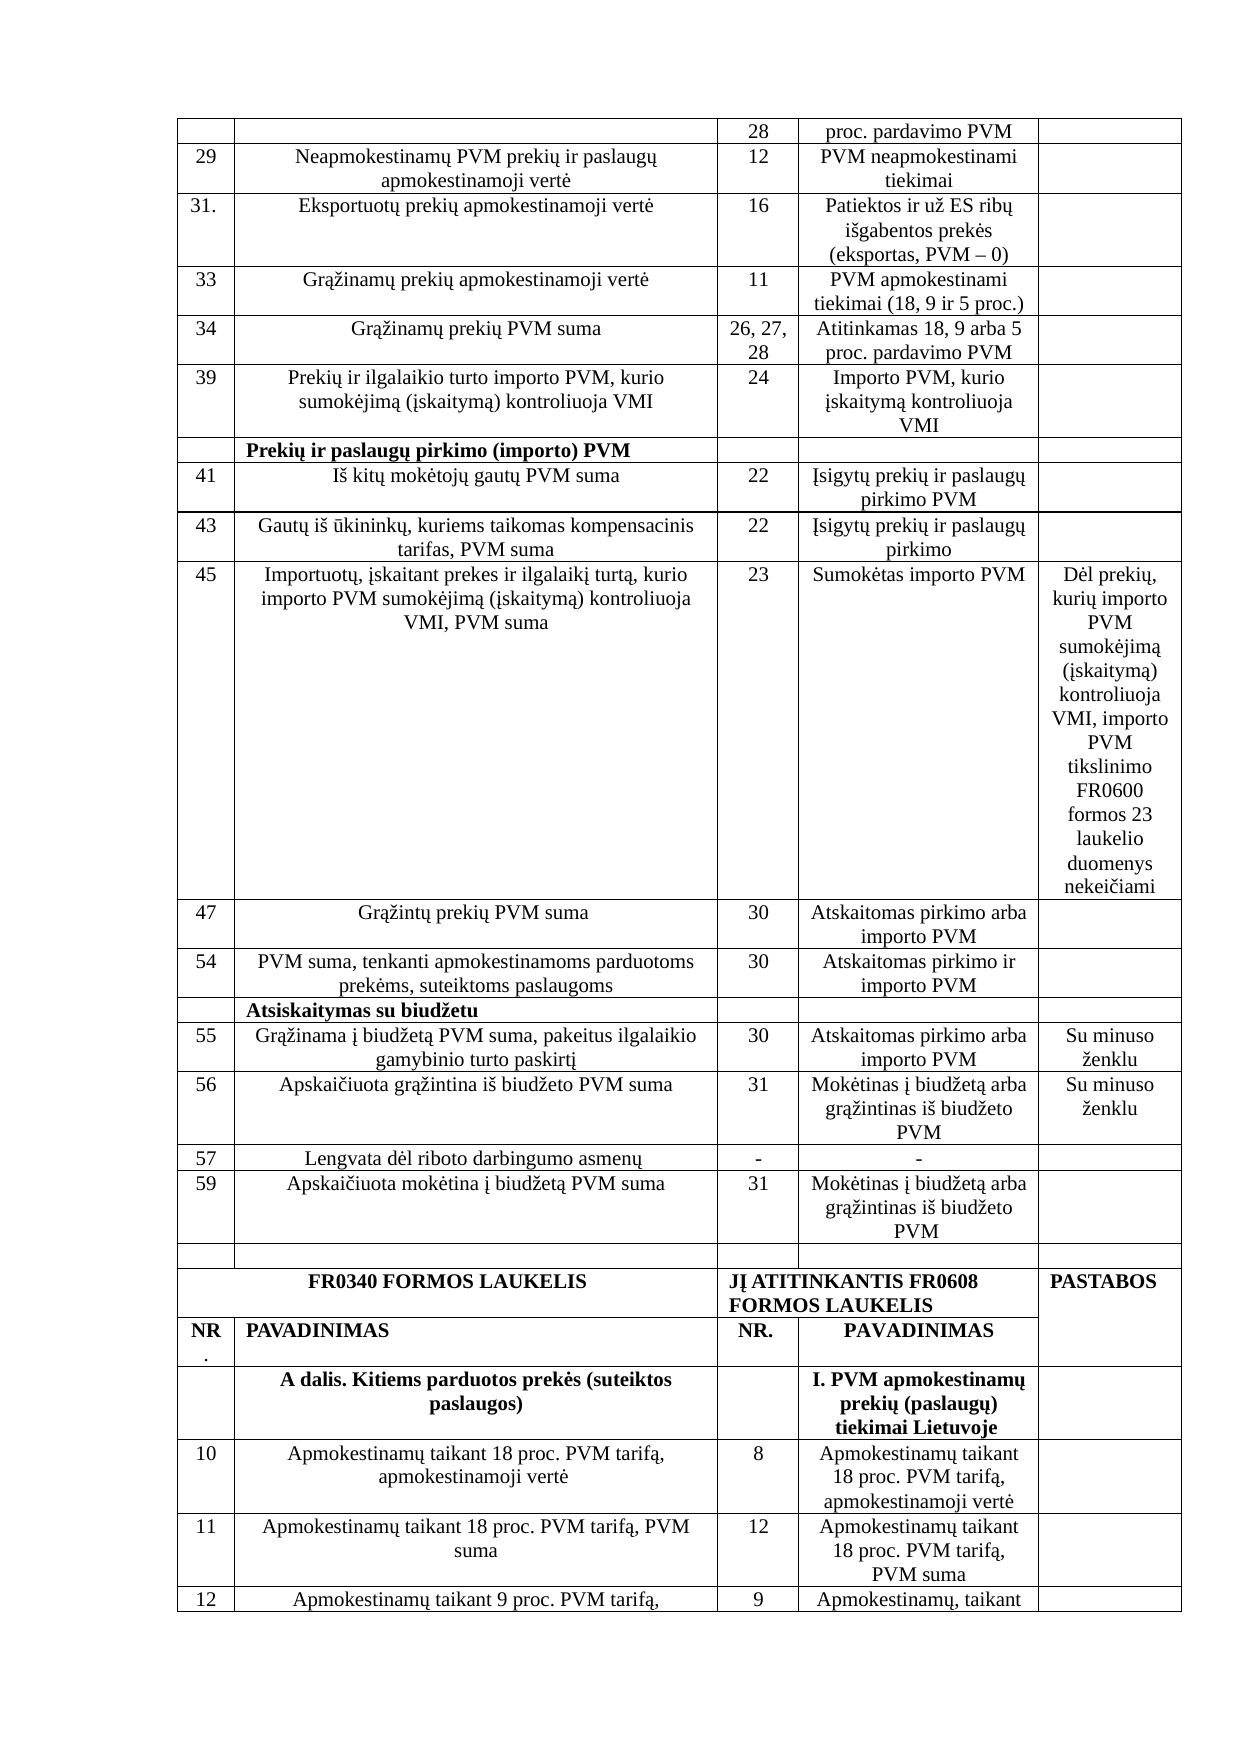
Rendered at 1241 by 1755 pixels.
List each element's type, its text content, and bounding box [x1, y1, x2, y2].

table_cell 11 [718, 267, 798, 315]
table_cell [1039, 1171, 1181, 1243]
table_cell 29 [178, 144, 234, 192]
table_cell 31 [718, 1171, 798, 1243]
table_cell [1039, 513, 1181, 561]
table_cell [718, 998, 798, 1022]
table_cell Grąžinama į biudžetą PVM suma, pakeitus ilgalaikio gamybinio turto paskirtį [235, 1023, 717, 1071]
table_cell [1039, 1244, 1181, 1268]
table_cell - [718, 1145, 798, 1169]
table_cell [1039, 365, 1181, 437]
table_cell 9 [718, 1587, 798, 1611]
table_cell [1039, 1514, 1181, 1586]
table_cell Patiektos ir už ES ribų išgabentos prekės (eksportas, PVM – 0) [799, 194, 1038, 266]
table_cell Sumokėtas importo PVM [799, 562, 1038, 898]
table_cell [718, 438, 798, 462]
table_cell [178, 1367, 234, 1439]
table_cell Apmokestinamų taikant 18 proc. PVM tarifą, PVM suma [799, 1514, 1038, 1586]
table_cell Atskaitomas pirkimo arba importo PVM [799, 900, 1038, 948]
table_cell 12 [178, 1587, 234, 1611]
table_cell Apskaičiuota mokėtina į biudžetą PVM suma [235, 1171, 717, 1243]
table_cell Neapmokestinamų PVM prekių ir paslaugų apmokestinamoji vertė [235, 144, 717, 192]
table_cell PVM suma, tenkanti apmokestinamoms parduotoms prekėms, suteiktoms paslaugoms [235, 949, 717, 997]
table_cell Jį atitinkantis FR0608 formos laukelis [718, 1269, 1038, 1317]
table_cell 12 [718, 1514, 798, 1586]
table_cell Gautų iš ūkininkų, kuriems taikomas kompensacinis tarifas, PVM suma [235, 513, 717, 561]
table_cell 57 [178, 1145, 234, 1169]
table_cell FR0340 formos laukelis [178, 1269, 717, 1317]
table_cell Pavadinimas [235, 1318, 717, 1366]
table_cell 12 [718, 144, 798, 192]
table_cell Apmokestinamų taikant 18 proc. PVM tarifą, PVM suma [235, 1514, 717, 1586]
table_cell proc. pardavimo PVM [799, 119, 1038, 143]
table_cell [1039, 1440, 1181, 1513]
table_cell Prekių ir ilgalaikio turto importo PVM, kurio sumokėjimą (įskaitymą) kontroliuoja VMI [235, 365, 717, 437]
table_cell I. PVM apmokestinamų prekių (paslaugų) tiekimai Lietuvoje [799, 1367, 1038, 1439]
table_cell 30 [718, 900, 798, 948]
table_cell 59 [178, 1171, 234, 1243]
table_cell Mokėtinas į biudžetą arba grąžintinas iš biudžeto PVM [799, 1171, 1038, 1243]
table_cell [1039, 1367, 1181, 1439]
table_cell [1039, 438, 1181, 462]
table_cell Apmokestinamų taikant 18 proc. PVM tarifą, apmokestinamoji vertė [799, 1440, 1038, 1513]
table_cell [718, 1244, 798, 1268]
table_cell Lengvata dėl riboto darbingumo asmenų [235, 1145, 717, 1169]
table_cell Grąžintų prekių PVM suma [235, 900, 717, 948]
table_cell 34 [178, 316, 234, 364]
table_cell [1039, 267, 1181, 315]
table_cell [1039, 144, 1181, 192]
table_cell Su minuso ženklu [1039, 1023, 1181, 1071]
table_cell 30 [718, 1023, 798, 1071]
table_cell [799, 438, 1038, 462]
table_cell Atskaitomas pirkimo arba importo PVM [799, 1023, 1038, 1071]
table_cell 16 [718, 194, 798, 266]
table_cell Atskaitomas pirkimo ir importo PVM [799, 949, 1038, 997]
table_cell 43 [178, 513, 234, 561]
table_cell Nr. [178, 1318, 234, 1366]
table_cell [1039, 998, 1181, 1022]
table_cell 22 [718, 463, 798, 511]
table_cell Pavadinimas [799, 1318, 1038, 1366]
table_cell 28 [718, 119, 798, 143]
table_cell 24 [718, 365, 798, 437]
table_cell [799, 998, 1038, 1022]
table_cell 33 [178, 267, 234, 315]
table_cell Importuotų, įskaitant prekes ir ilgalaikį turtą, kurio importo PVM sumokėjimą (įskaitymą) kontroliuoja VMI, PVM suma [235, 562, 717, 898]
table_cell [1039, 1145, 1181, 1169]
table_cell Grąžinamų prekių PVM suma [235, 316, 717, 364]
table_cell 10 [178, 1440, 234, 1513]
table_cell [1039, 316, 1181, 364]
table_cell Apmokestinamų taikant 18 proc. PVM tarifą, apmokestinamoji vertė [235, 1440, 717, 1513]
table_cell Pastabos [1039, 1269, 1181, 1366]
table_cell Atsiskaitymas su biudžetu [235, 998, 717, 1022]
table_cell [1039, 119, 1181, 143]
table_cell 8 [718, 1440, 798, 1513]
table_cell Apmokestinamų taikant 9 proc. PVM tarifą, [235, 1587, 717, 1611]
table_cell [1039, 1587, 1181, 1611]
table_cell 47 [178, 900, 234, 948]
table_cell 30 [718, 949, 798, 997]
table_cell 31. [178, 194, 234, 266]
table_cell [235, 119, 717, 143]
table_cell [1039, 194, 1181, 266]
table_cell [1039, 463, 1181, 511]
table_cell [1039, 949, 1181, 997]
table_cell 11 [178, 1514, 234, 1586]
table_cell [799, 1244, 1038, 1268]
table_cell - [799, 1145, 1038, 1169]
table_cell Iš kitų mokėtojų gautų PVM suma [235, 463, 717, 511]
table_cell PVM apmokestinami tiekimai (18, 9 ir 5 proc.) [799, 267, 1038, 315]
table_cell [235, 1244, 717, 1268]
table_cell 31 [718, 1072, 798, 1144]
table_cell 23 [718, 562, 798, 898]
table_cell 45 [178, 562, 234, 898]
table_cell Atitinkamas 18, 9 arba 5 proc. pardavimo PVM [799, 316, 1038, 364]
table_cell Eksportuotų prekių apmokestinamoji vertė [235, 194, 717, 266]
table_cell Įsigytų prekių ir paslaugų pirkimo PVM [799, 463, 1038, 511]
table_cell [178, 119, 234, 143]
table_cell Prekių ir paslaugų pirkimo (importo) PVM [235, 438, 717, 462]
table_cell Dėl prekių, kurių importo PVM sumokėjimą (įskaitymą) kontroliuoja VMI, importo PVM tikslinimo FR0600 formos 23 laukelio duomenys nekeičiami [1039, 562, 1181, 898]
table_cell 26, 27, 28 [718, 316, 798, 364]
table_cell Su minuso ženklu [1039, 1072, 1181, 1144]
table_cell 41 [178, 463, 234, 511]
table_cell Nr. [718, 1318, 798, 1366]
table_cell [718, 1367, 798, 1439]
table_cell Grąžinamų prekių apmokestinamoji vertė [235, 267, 717, 315]
table_cell A dalis. Kitiems parduotos prekės (suteiktos paslaugos) [235, 1367, 717, 1439]
table_cell 56 [178, 1072, 234, 1144]
table_cell Importo PVM, kurio įskaitymą kontroliuoja VMI [799, 365, 1038, 437]
table_cell [178, 1244, 234, 1268]
table_cell Įsigytų prekių ir paslaugų pirkimo [799, 513, 1038, 561]
table_cell [178, 438, 234, 462]
table_cell Apskaičiuota grąžintina iš biudžeto PVM suma [235, 1072, 717, 1144]
table_cell 22 [718, 513, 798, 561]
table_cell Mokėtinas į biudžetą arba grąžintinas iš biudžeto PVM [799, 1072, 1038, 1144]
table_cell [1039, 900, 1181, 948]
table_cell 54 [178, 949, 234, 997]
table_cell 39 [178, 365, 234, 437]
table_cell [178, 998, 234, 1022]
table_cell PVM neapmokestinami tiekimai [799, 144, 1038, 192]
table_cell 55 [178, 1023, 234, 1071]
table_cell Apmokestinamų, taikant [799, 1587, 1038, 1611]
